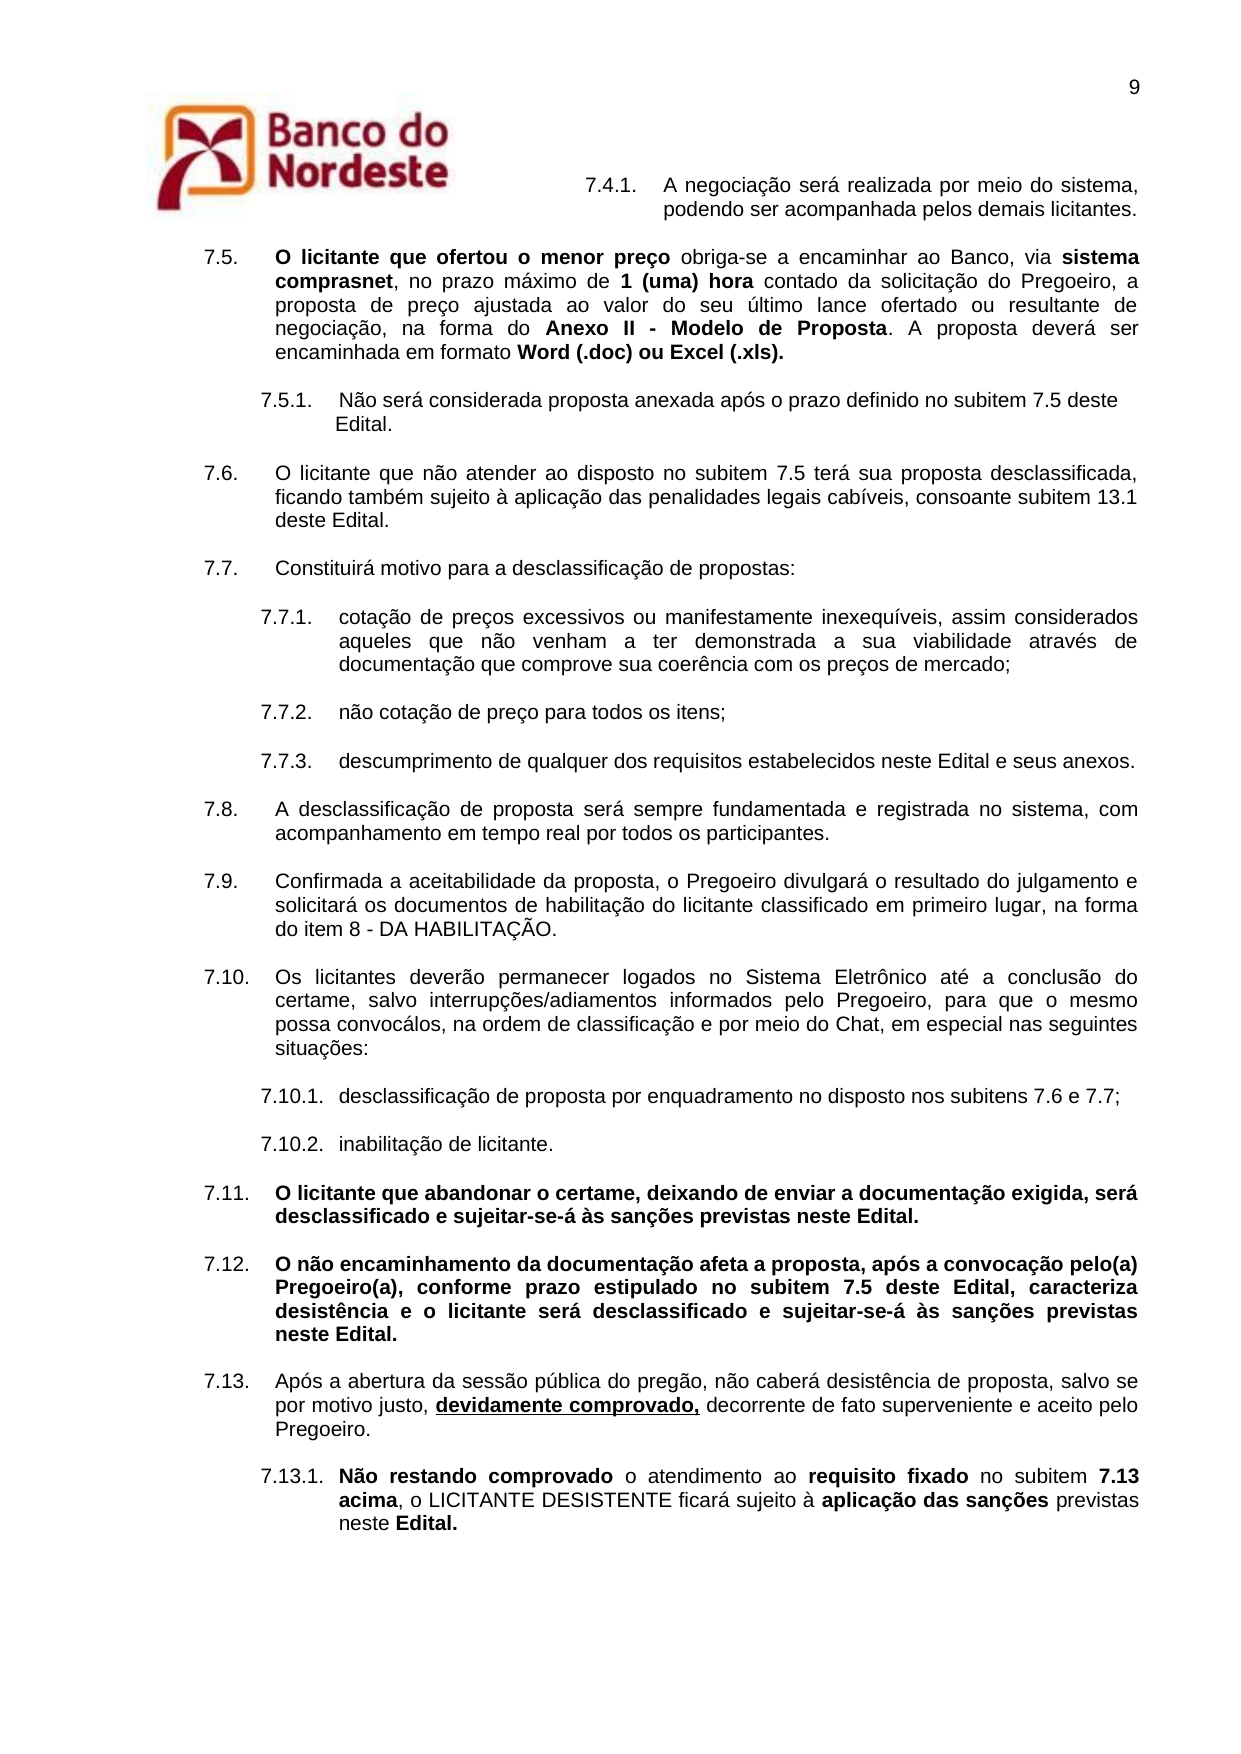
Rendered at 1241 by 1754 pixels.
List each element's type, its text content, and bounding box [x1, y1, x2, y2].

list Não restando comprovado o atendimento ao requisito fixado no subitem 7.13 acima, o LICITANTE DESISTENTE ficará sujeito à aplicação das sanções previstas neste Edital. [260, 1465, 1139, 1535]
list descumprimento de qualquer dos requisitos estabelecidos neste Edital e seus anexos. [260, 749, 1139, 773]
list A desclassificação de proposta será sempre fundamentada e registrada no sistema, com acompanhamento em tempo real por todos os participantes. [203, 798, 1139, 845]
list O licitante que ofertou o menor preço obriga-se a encaminhar ao Banco, via sistema comprasnet, no prazo máximo de 1 (uma) hora contado da solicitação do Pregoeiro, a proposta de preço ajustada ao valor do seu último lance ofertado ou resultante de negociação, na forma do Anexo II - Modelo de Proposta. A proposta deverá ser encaminhada em formato Word (.doc) ou Excel (.xls). [203, 246, 1139, 363]
list O não encaminhamento da documentação afeta a proposta, após a convocação pelo(a) Pregoeiro(a), conforme prazo estipulado no subitem 7.5 deste Edital, caracteriza desistência e o licitante será desclassificado e sujeitar-se-á às sanções previstas neste Edital. [203, 1252, 1139, 1346]
list A negociação será realizada por meio do sistema, podendo ser acompanhada pelos demais licitantes. [260, 174, 1139, 221]
list Após a abertura da sessão pública do pregão, não caberá desistência de proposta, salvo se por motivo justo, devidamente comprovado, decorrente de fato superveniente e aceito pelo Pregoeiro. [203, 1370, 1139, 1441]
list O licitante que não atender ao disposto no subitem 7.5 terá sua proposta desclassificada, ficando também sujeito à aplicação das penalidades legais cabíveis, consoante subitem 13.1 deste Edital. [203, 461, 1139, 532]
list Confirmada a aceitabilidade da proposta, o Pregoeiro divulgará o resultado do julgamento e solicitará os documentos de habilitação do licitante classificado em primeiro lugar, na forma do item 8 - DA HABILITAÇÃO. [203, 870, 1139, 940]
list cotação de preços excessivos ou manifestamente inexequíveis, assim considerados aqueles que não venham a ter demonstrada a sua viabilidade através de documentação que comprove sua coerência com os preços de mercado; [260, 605, 1139, 676]
list Constituirá motivo para a desclassificação de propostas: [203, 557, 1139, 580]
list não cotação de preço para todos os itens; [260, 701, 1139, 724]
list Os licitantes deverão permanecer logados no Sistema Eletrônico até a conclusão do certame, salvo interrupções/adiamentos informados pelo Pregoeiro, para que o mesmo possa convocálos, na ordem de classificação e por meio do Chat, em especial nas seguintes situações: [203, 965, 1139, 1059]
list desclassificação de proposta por enquadramento no disposto nos subitens 7.6 e 7.7; [260, 1084, 1139, 1108]
picture [145, 93, 456, 220]
list Não será considerada proposta anexada após o prazo definido no subitem 7.5 deste [260, 388, 1139, 412]
list O licitante que abandonar o certame, deixando de enviar a documentação exigida, será desclassificado e sujeitar-se-á às sanções previstas neste Edital. [203, 1181, 1139, 1228]
list inabilitação de licitante. [260, 1133, 1139, 1156]
text Edital. [335, 413, 1139, 436]
